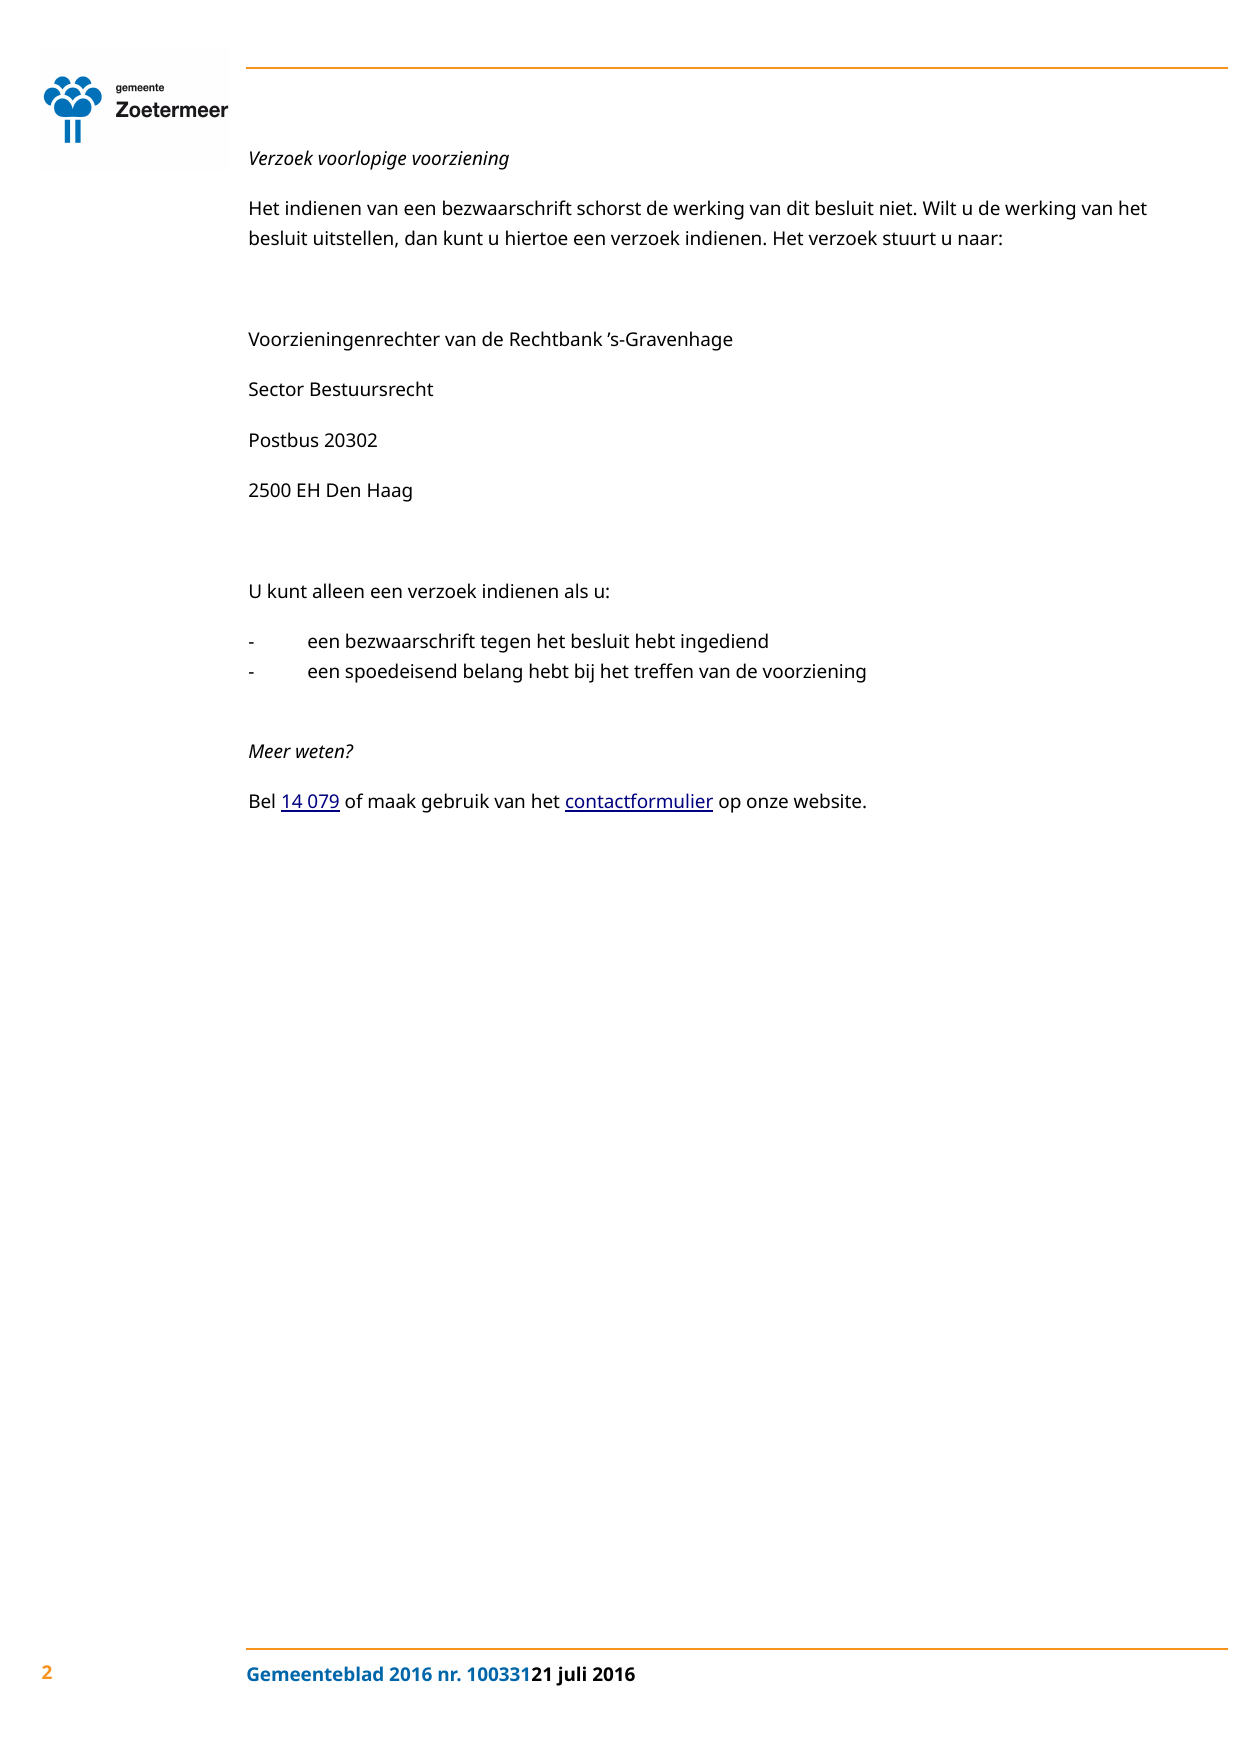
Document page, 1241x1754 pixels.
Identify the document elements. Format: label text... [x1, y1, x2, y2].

text Voorzieningenrechter van de Rechtbank ’s-Gravenhage [248, 326, 1152, 352]
text Het indienen van een bezwaarschrift schorst de werking van dit besluit niet. Wilt u de werking van het besluit uitstellen, dan kunt u hiertoe een verzoek indienen. Het verzoek stuurt u naar: [248, 196, 1152, 251]
text Verzoek voorlopige voorziening [248, 145, 1152, 171]
list een bezwaarschrift tegen het besluit hebt ingediend [248, 628, 1152, 654]
text Sector Bestuursrecht [248, 376, 1152, 402]
list een spoedeisend belang hebt bij het treffen van de voorziening [248, 658, 1152, 684]
text U kunt alleen een verzoek indienen als u: [248, 578, 1152, 604]
text Postbus 20302 [248, 427, 1152, 453]
picture [41, 47, 231, 172]
text Bel 14 079 of maak gebruik van het contactformulier op onze website. [248, 788, 1152, 814]
text Meer weten? [248, 738, 1152, 764]
text 2500 EH Den Haag [248, 477, 1152, 503]
